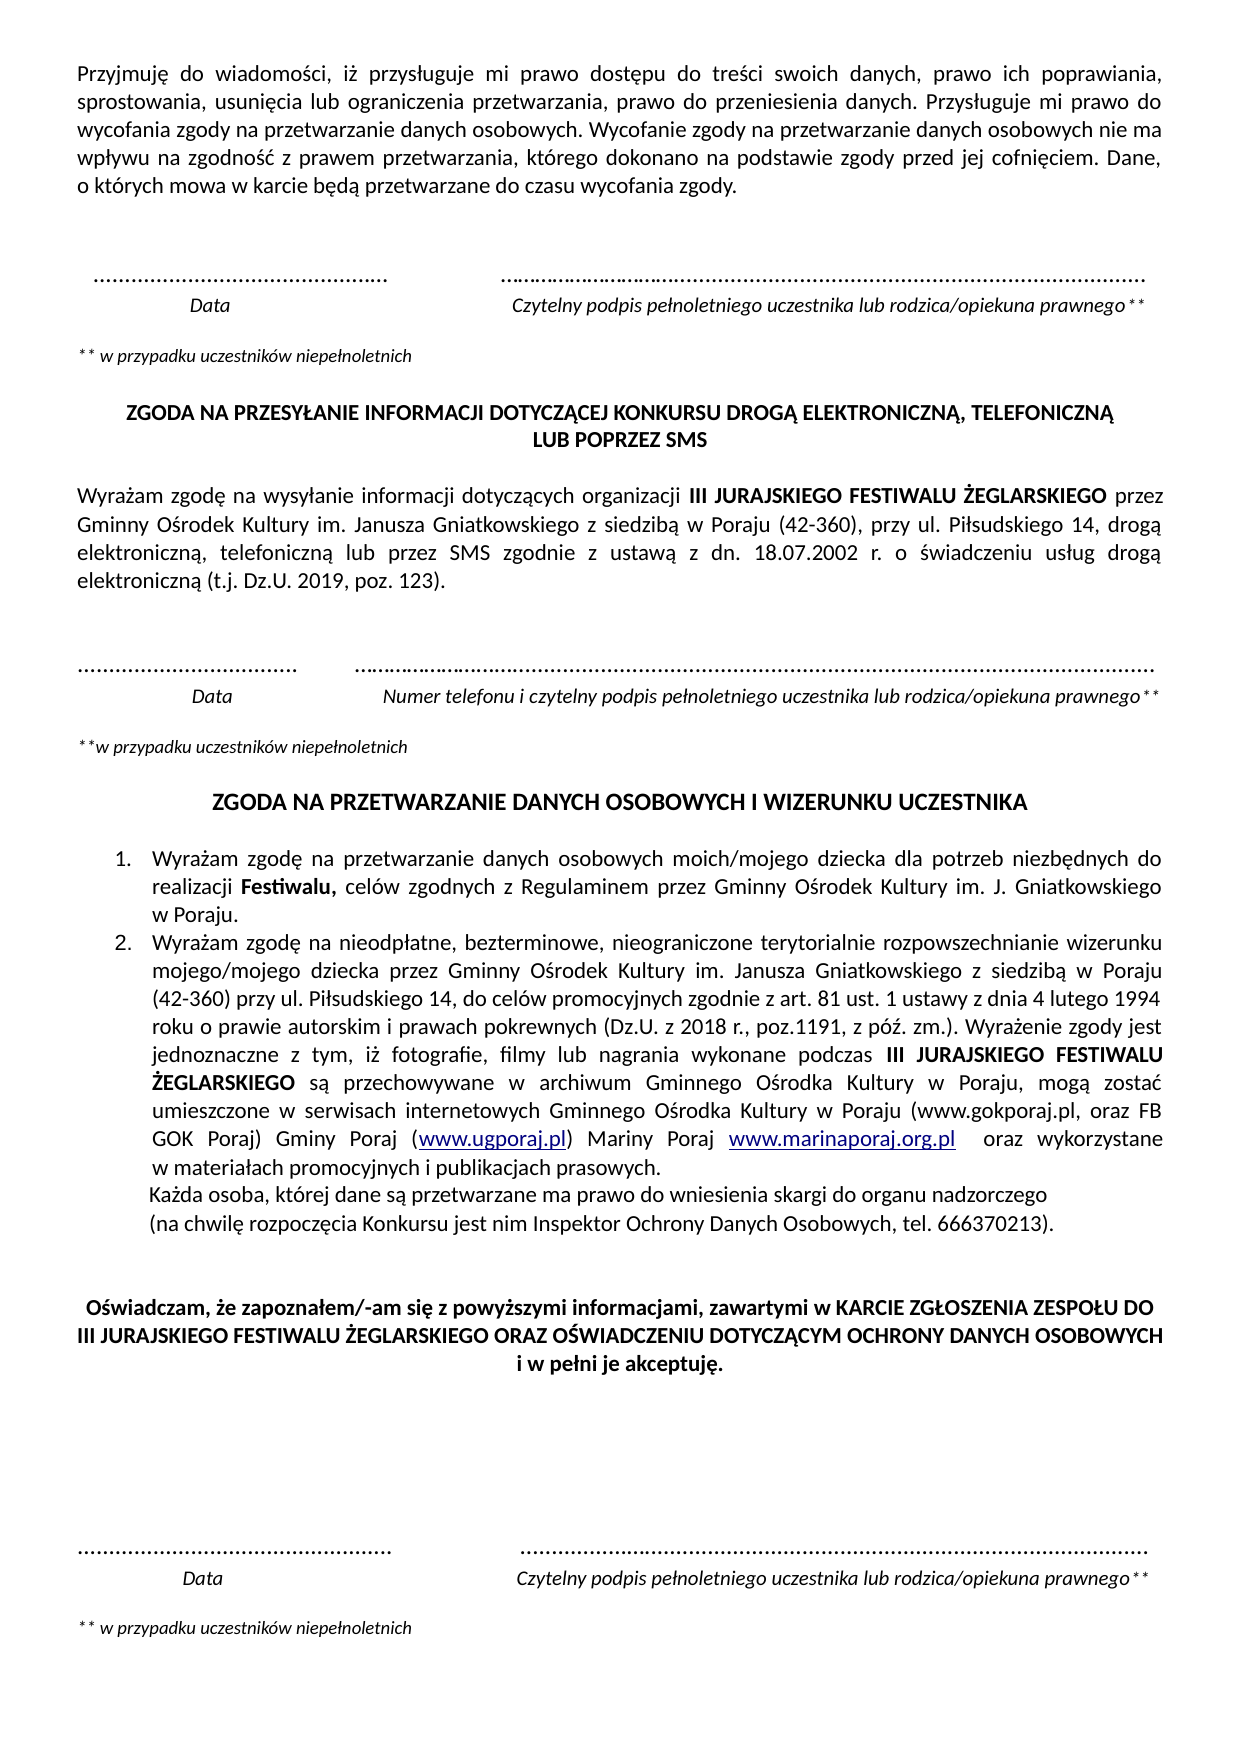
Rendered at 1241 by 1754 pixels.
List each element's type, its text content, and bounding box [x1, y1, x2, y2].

text ................................... …………………...…...................................................................................................... [77, 648, 1163, 679]
text **w przypadku uczestników niepełnoletnich [77, 735, 1163, 758]
text LUB POPRZEZ SMS [77, 426, 1163, 454]
text ............................................… …………………………........................................................................... Data Czytelny podpis pełnoletniego uczestnika lub rodzica/opiekuna prawnego** [77, 258, 1163, 319]
list Wyrażam zgodę na nieodpłatne, bezterminowe, nieograniczone terytorialnie rozpowszechnianie wizerunku mojego/mojego dziecka przez Gminny Ośrodek Kultury im. Janusza Gniatkowskiego z siedzibą w Poraju (42-360) przy ul. Piłsudskiego 14, do celów promocyjnych zgodnie z art. 81 ust. 1 ustawy z dnia 4 lutego 1994 roku o prawie autorskim i prawach pokrewnych (Dz.U. z 2018 r., poz.1191, z póź. zm.). Wyrażenie zgody jest jednoznaczne z tym, iż fotografie, filmy lub nagrania wykonane podczas III JURAJSKIEGO FESTIWALU ŻEGLARSKIEGO są przechowywane w archiwum Gminnego Ośrodka Kultury w Poraju, mogą zostać umieszczone w serwisach internetowych Gminnego Ośrodka Kultury w Poraju (www.gokporaj.pl, oraz FB GOK Poraj) Gminy Poraj (www.ugporaj.pl) Mariny Poraj www.marinaporaj.org.pl oraz wykorzystane w materiałach promocyjnych i publikacjach prasowych. [114, 928, 1163, 1181]
text (na chwilę rozpoczęcia Konkursu jest nim Inspektor Ochrony Danych Osobowych, tel. 666370213). [77, 1209, 1163, 1237]
text Każda osoba, której dane są przetwarzane ma prawo do wniesienia skargi do organu nadzorczego [77, 1181, 1163, 1209]
text ZGODA NA PRZESYŁANIE INFORMACJI DOTYCZĄCEJ KONKURSU DROGĄ ELEKTRONICZNĄ, TELEFONICZNĄ [77, 398, 1163, 426]
text Oświadczam, że zapoznałem/-am się z powyższymi informacjami, zawartymi w KARCIE ZGŁOSZENIA ZESPOŁU DO III JURAJSKIEGO FESTIWALU ŻEGLARSKIEGO ORAZ OŚWIADCZENIU DOTYCZĄCYM OCHRONY DANYCH OSOBOWYCH i w pełni je akceptuję. [77, 1293, 1163, 1377]
text Data Numer telefonu i czytelny podpis pełnoletniego uczestnika lub rodzica/opiekuna prawnego** [77, 679, 1163, 709]
text ** w przypadku uczestników niepełnoletnich [77, 344, 1163, 367]
text Przyjmuję do wiadomości, iż przysługuje mi prawo dostępu do treści swoich danych, prawo ich poprawiania, sprostowania, usunięcia lub ograniczenia przetwarzania, prawo do przeniesienia danych. Przysługuje mi prawo do wycofania zgody na przetwarzanie danych osobowych. Wycofanie zgody na przetwarzanie danych osobowych nie ma wpływu na zgodność z prawem przetwarzania, którego dokonano na podstawie zgody przed jej cofnięciem. Dane, o których mowa w karcie będą przetwarzane do czasu wycofania zgody. [77, 59, 1163, 199]
list Wyrażam zgodę na przetwarzanie danych osobowych moich/mojego dziecka dla potrzeb niezbędnych do realizacji Festiwalu, celów zgodnych z Regulaminem przez Gminny Ośrodek Kultury im. J. Gniatkowskiego w Poraju. [114, 844, 1163, 928]
text .................................................. .................…................................................................................ [77, 1530, 1163, 1561]
text Wyrażam zgodę na wysyłanie informacji dotyczących organizacji III JURAJSKIEGO FESTIWALU ŻEGLARSKIEGO przez Gminny Ośrodek Kultury im. Janusza Gniatkowskiego z siedzibą w Poraju (42-360), przy ul. Piłsudskiego 14, drogą elektroniczną, telefoniczną lub przez SMS zgodnie z ustawą z dn. 18.07.2002 r. o świadczeniu usług drogą elektroniczną (t.j. Dz.U. 2019, poz. 123). [77, 482, 1163, 594]
text ZGODA NA PRZETWARZANIE DANYCH OSOBOWYCH I WIZERUNKU UCZESTNIKA [77, 786, 1163, 816]
text ** w przypadku uczestników niepełnoletnich [77, 1617, 1163, 1639]
text Data Czytelny podpis pełnoletniego uczestnika lub rodzica/opiekuna prawnego** [77, 1561, 1163, 1591]
